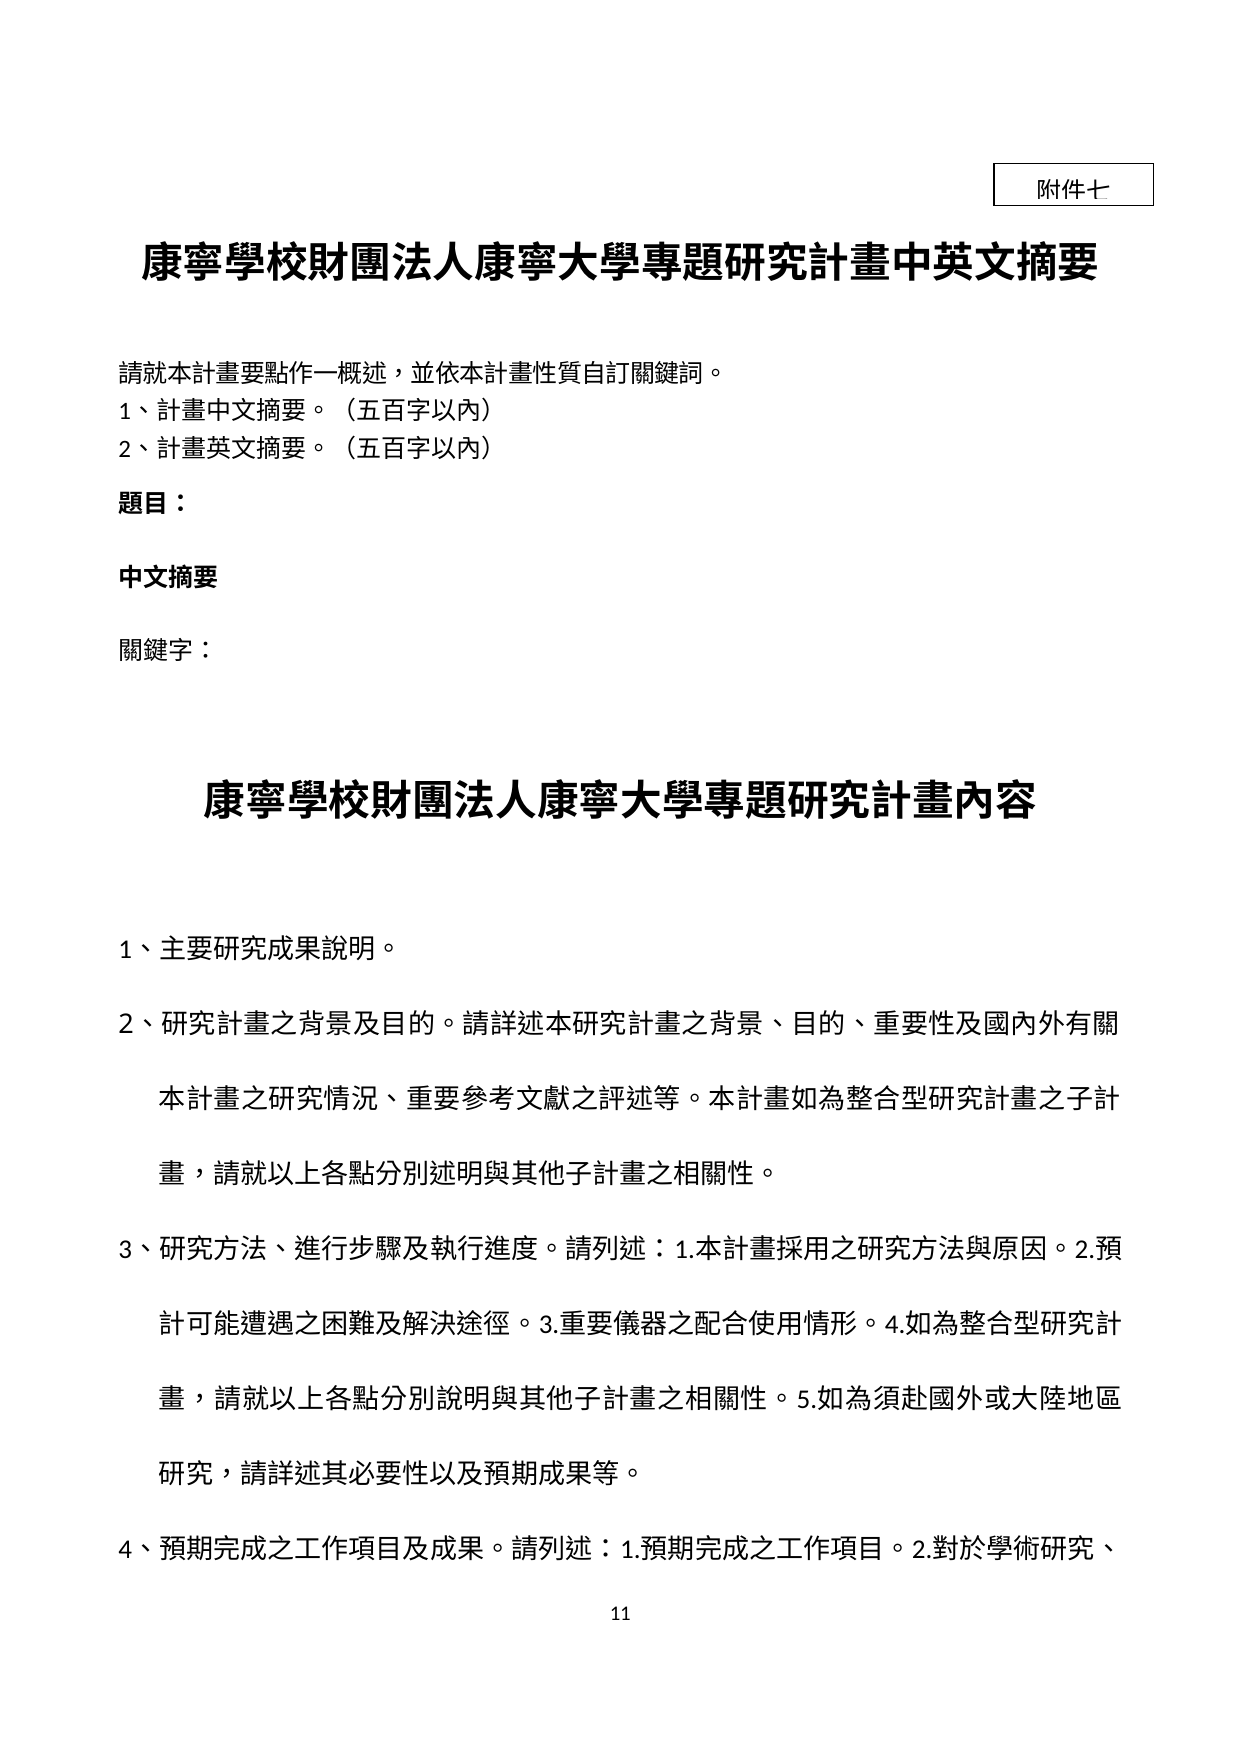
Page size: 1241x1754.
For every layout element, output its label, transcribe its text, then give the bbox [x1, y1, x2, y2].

text 請就本計畫要點作一概述，並依本計畫性質自訂關鍵詞。 [118, 353, 1122, 390]
text 3、研究方法、進行步驟及執行進度。請列述：1.本計畫採用之研究方法與原因。2.預計可能遭遇之困難及解決途徑。3.重要儀器之配合使用情形。4.如為整合型研究計畫，請就以上各點分別說明與其他子計畫之相關性。5.如為須赴國外或大陸地區研究，請詳述其必要性以及預期成果等。 [118, 1209, 1122, 1509]
text 4、預期完成之工作項目及成果。請列述：1.預期完成之工作項目。2.對於學術研究、國家發展及其他應用方面預期之貢獻。3.對於參與之工作人員，預期可獲之訓練。4.本計畫如為整合型研究計畫之子計畫，請就以上各點分別說明與其他子計畫之相關性。 [118, 1509, 1122, 1584]
text 中文摘要 [118, 557, 1122, 593]
text 康寧學校財團法人康寧大學專題研究計畫中英文摘要 [118, 221, 1122, 296]
text 1、主要研究成果說明。 [118, 909, 1122, 984]
text 2、研究計畫之背景及目的。請詳述本研究計畫之背景、目的、重要性及國內外有關本計畫之研究情況、重要參考文獻之評述等。本計畫如為整合型研究計畫之子計畫，請就以上各點分別述明與其他子計畫之相關性。 [118, 984, 1122, 1209]
text 關鍵字： [118, 630, 1122, 666]
text 康寧學校財團法人康寧大學專題研究計畫內容 [118, 759, 1122, 834]
text 1、計畫中文摘要。（五百字以內） [118, 390, 1122, 428]
text 附件七 [1009, 171, 1139, 198]
text 題目： [118, 484, 1122, 520]
text 2、計畫英文摘要。（五百字以內） [118, 428, 1122, 465]
